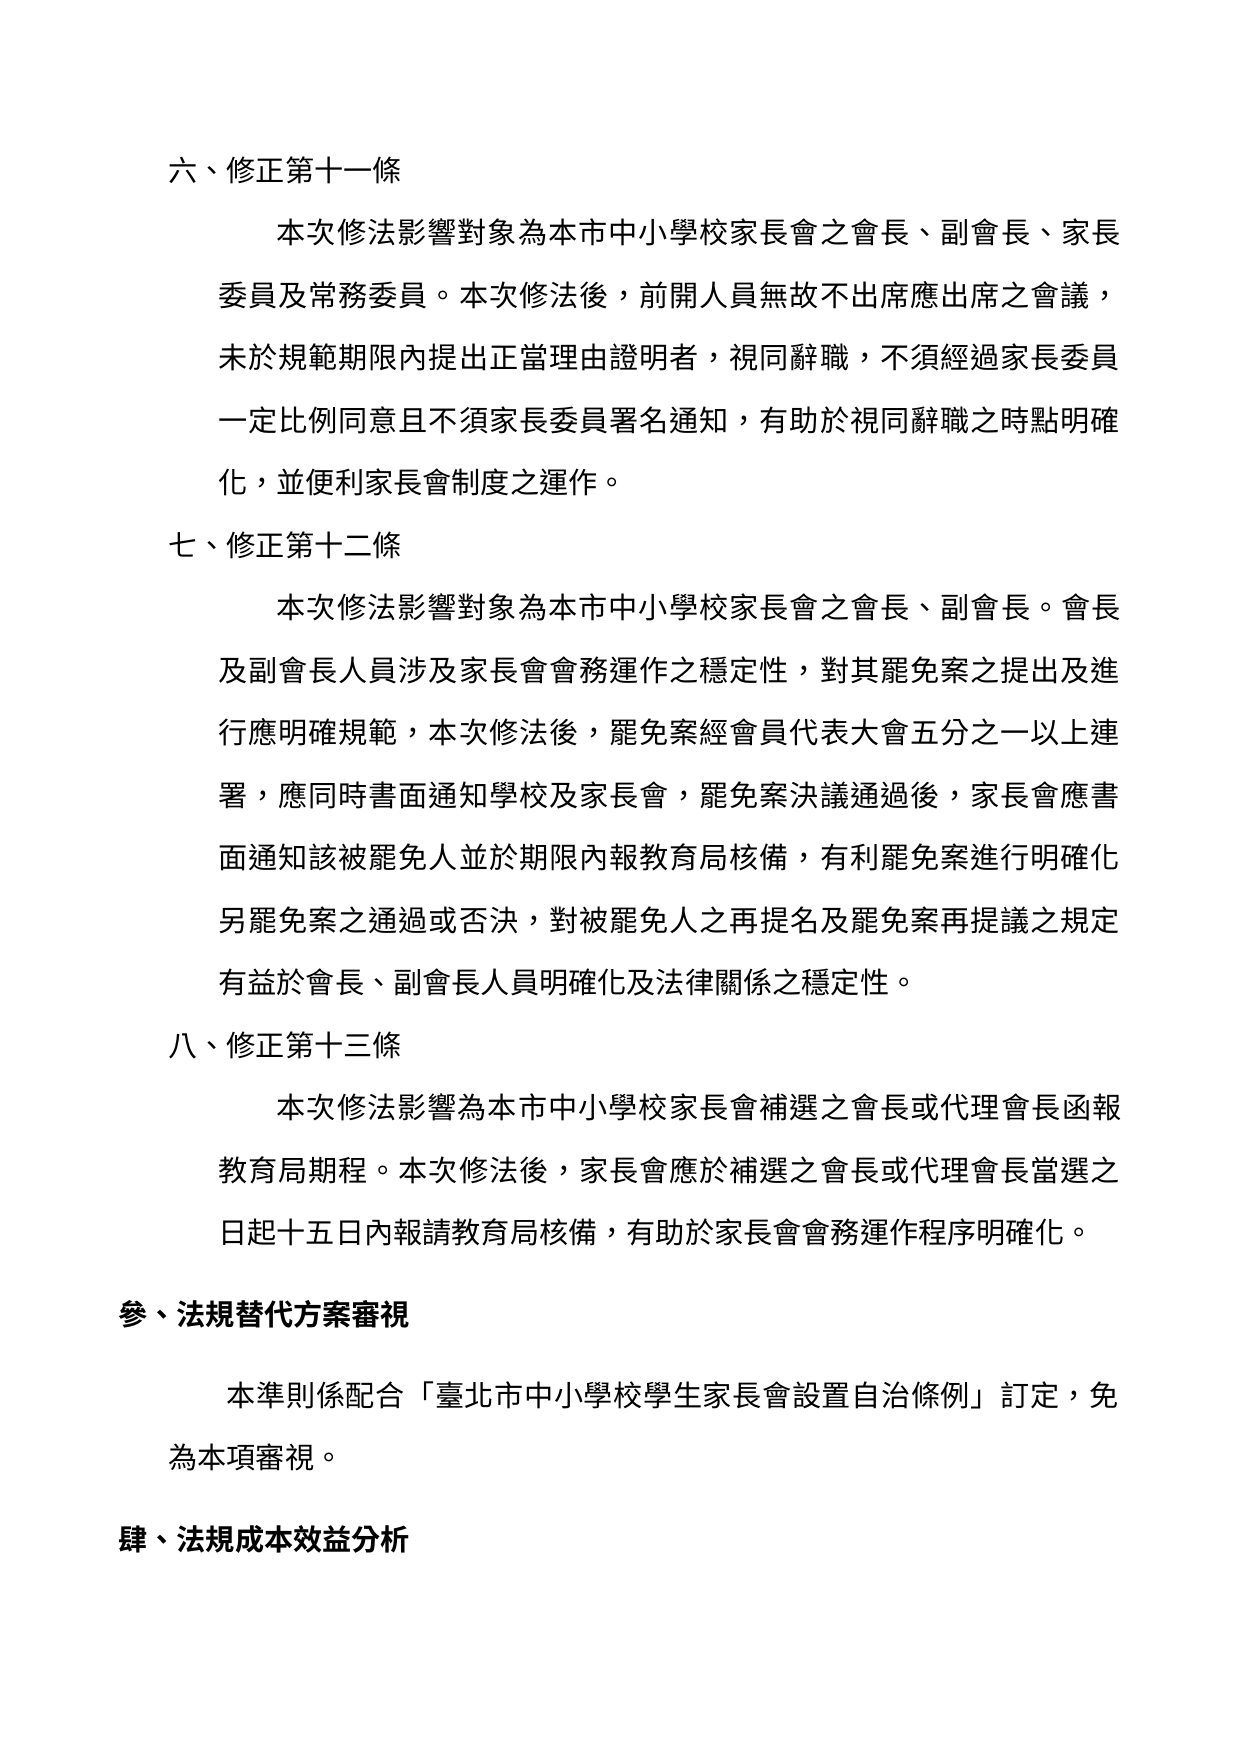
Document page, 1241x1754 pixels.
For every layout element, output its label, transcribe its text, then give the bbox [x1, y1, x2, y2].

text 本次修法影響對象為本市中小學校家長會之會長、副會長。會長及副會長人員涉及家長會會務運作之穩定性，對其罷免案之提出及進行應明確規範，本次修法後，罷免案經會員代表大會五分之一以上連署，應同時書面通知學校及家長會，罷免案決議通過後，家長會應書面通知該被罷免人並於期限內報教育局核備，有利罷免案進行明確化；另罷免案之通過或否決，對被罷免人之再提名及罷免案再提議之規定，有益於會長、副會長人員明確化及法律關係之穩定性。 [218, 564, 1122, 1002]
text 八、修正第十三條 [168, 1002, 1122, 1064]
text 本次修法影響為本市中小學校家長會補選之會長或代理會長函報教育局期程。本次修法後，家長會應於補選之會長或代理會長當選之日起十五日內報請教育局核備，有助於家長會會務運作程序明確化。 [218, 1064, 1122, 1252]
text 參、法規替代方案審視 [118, 1271, 1122, 1333]
text 本次修法影響對象為本市中小學校家長會之會長、副會長、家長委員及常務委員。本次修法後，前開人員無故不出席應出席之會議，未於規範期限內提出正當理由證明者，視同辭職，不須經過家長委員一定比例同意且不須家長委員署名通知，有助於視同辭職之時點明確化，並便利家長會制度之運作。 [218, 189, 1122, 502]
text 六、修正第十一條 [168, 127, 1122, 189]
text 七、修正第十二條 [168, 502, 1122, 564]
text 本準則係配合「臺北市中小學校學生家長會設置自治條例」訂定，免為本項審視。 [168, 1352, 1122, 1477]
text 肆、法規成本效益分析 [118, 1496, 1122, 1558]
